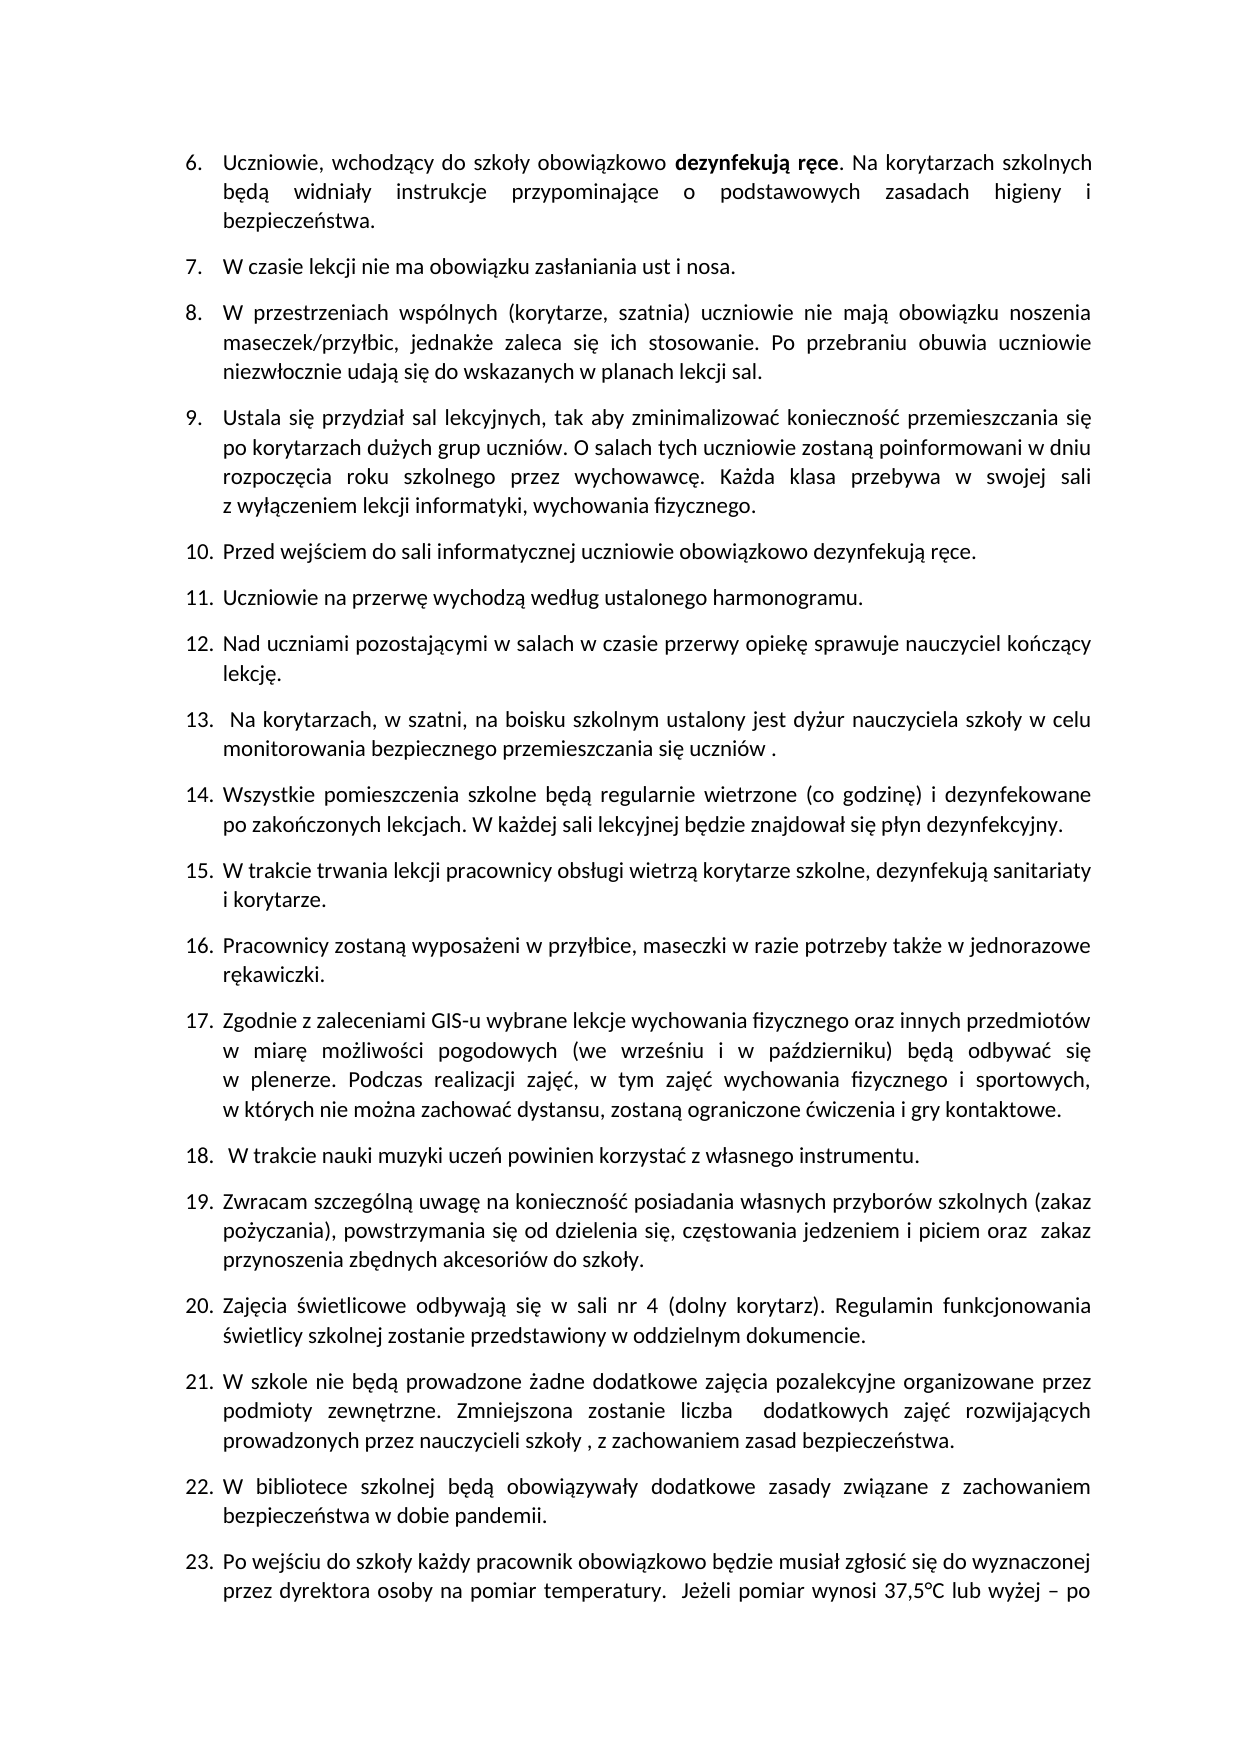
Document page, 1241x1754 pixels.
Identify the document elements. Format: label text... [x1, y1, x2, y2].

list Przed wejściem do sali informatycznej uczniowie obowiązkowo dezynfekują ręce. [185, 537, 1093, 565]
list Uczniowie na przerwę wychodzą według ustalonego harmonogramu. [185, 583, 1093, 611]
list Pracownicy zostaną wyposażeni w przyłbice, maseczki w razie potrzeby także w jednorazowe rękawiczki. [185, 931, 1093, 988]
list Po wejściu do szkoły każdy pracownik obowiązkowo będzie musiał zgłosić się do wyznaczonej przez dyrektora osoby na pomiar temperatury. Jeżeli pomiar wynosi 37,5°C lub wyżej – po [185, 1547, 1093, 1604]
list Uczniowie, wchodzący do szkoły obowiązkowo dezynfekują ręce. Na korytarzach szkolnych będą widniały instrukcje przypominające o podstawowych zasadach higieny i bezpieczeństwa. [185, 148, 1093, 234]
list Ustala się przydział sal lekcyjnych, tak aby zminimalizować konieczność przemieszczania się po korytarzach dużych grup uczniów. O salach tych uczniowie zostaną poinformowani w dniu rozpoczęcia roku szkolnego przez wychowawcę. Każda klasa przebywa w swojej sali z wyłączeniem lekcji informatyki, wychowania fizycznego. [185, 403, 1093, 519]
list W czasie lekcji nie ma obowiązku zasłaniania ust i nosa. [185, 252, 1093, 280]
list Zajęcia świetlicowe odbywają się w sali nr 4 (dolny korytarz). Regulamin funkcjonowania świetlicy szkolnej zostanie przedstawiony w oddzielnym dokumencie. [185, 1292, 1093, 1349]
list W szkole nie będą prowadzone żadne dodatkowe zajęcia pozalekcyjne organizowane przez podmioty zewnętrzne. Zmniejszona zostanie liczba dodatkowych zajęć rozwijających prowadzonych przez nauczycieli szkoły , z zachowaniem zasad bezpieczeństwa. [185, 1367, 1093, 1454]
list Zwracam szczególną uwagę na konieczność posiadania własnych przyborów szkolnych (zakaz pożyczania), powstrzymania się od dzielenia się, częstowania jedzeniem i piciem oraz zakaz przynoszenia zbędnych akcesoriów do szkoły. [185, 1187, 1093, 1273]
list Zgodnie z zaleceniami GIS-u wybrane lekcje wychowania fizycznego oraz innych przedmiotów w miarę możliwości pogodowych (we wrześniu i w październiku) będą odbywać się w plenerze. Podczas realizacji zajęć, w tym zajęć wychowania fizycznego i sportowych, w których nie można zachować dystansu, zostaną ograniczone ćwiczenia i gry kontaktowe. [185, 1007, 1093, 1123]
list W trakcie trwania lekcji pracownicy obsługi wietrzą korytarze szkolne, dezynfekują sanitariaty i korytarze. [185, 856, 1093, 913]
list Nad uczniami pozostającymi w salach w czasie przerwy opiekę sprawuje nauczyciel kończący lekcję. [185, 629, 1093, 687]
list Na korytarzach, w szatni, na boisku szkolnym ustalony jest dyżur nauczyciela szkoły w celu monitorowania bezpiecznego przemieszczania się uczniów . [185, 705, 1093, 762]
list W trakcie nauki muzyki uczeń powinien korzystać z własnego instrumentu. [185, 1141, 1093, 1169]
list Wszystkie pomieszczenia szkolne będą regularnie wietrzone (co godzinę) i dezynfekowane po zakończonych lekcjach. W każdej sali lekcyjnej będzie znajdował się płyn dezynfekcyjny. [185, 780, 1093, 838]
list W przestrzeniach wspólnych (korytarze, szatnia) uczniowie nie mają obowiązku noszenia maseczek/przyłbic, jednakże zaleca się ich stosowanie. Po przebraniu obuwia uczniowie niezwłocznie udają się do wskazanych w planach lekcji sal. [185, 298, 1093, 385]
list W bibliotece szkolnej będą obowiązywały dodatkowe zasady związane z zachowaniem bezpieczeństwa w dobie pandemii. [185, 1472, 1093, 1529]
